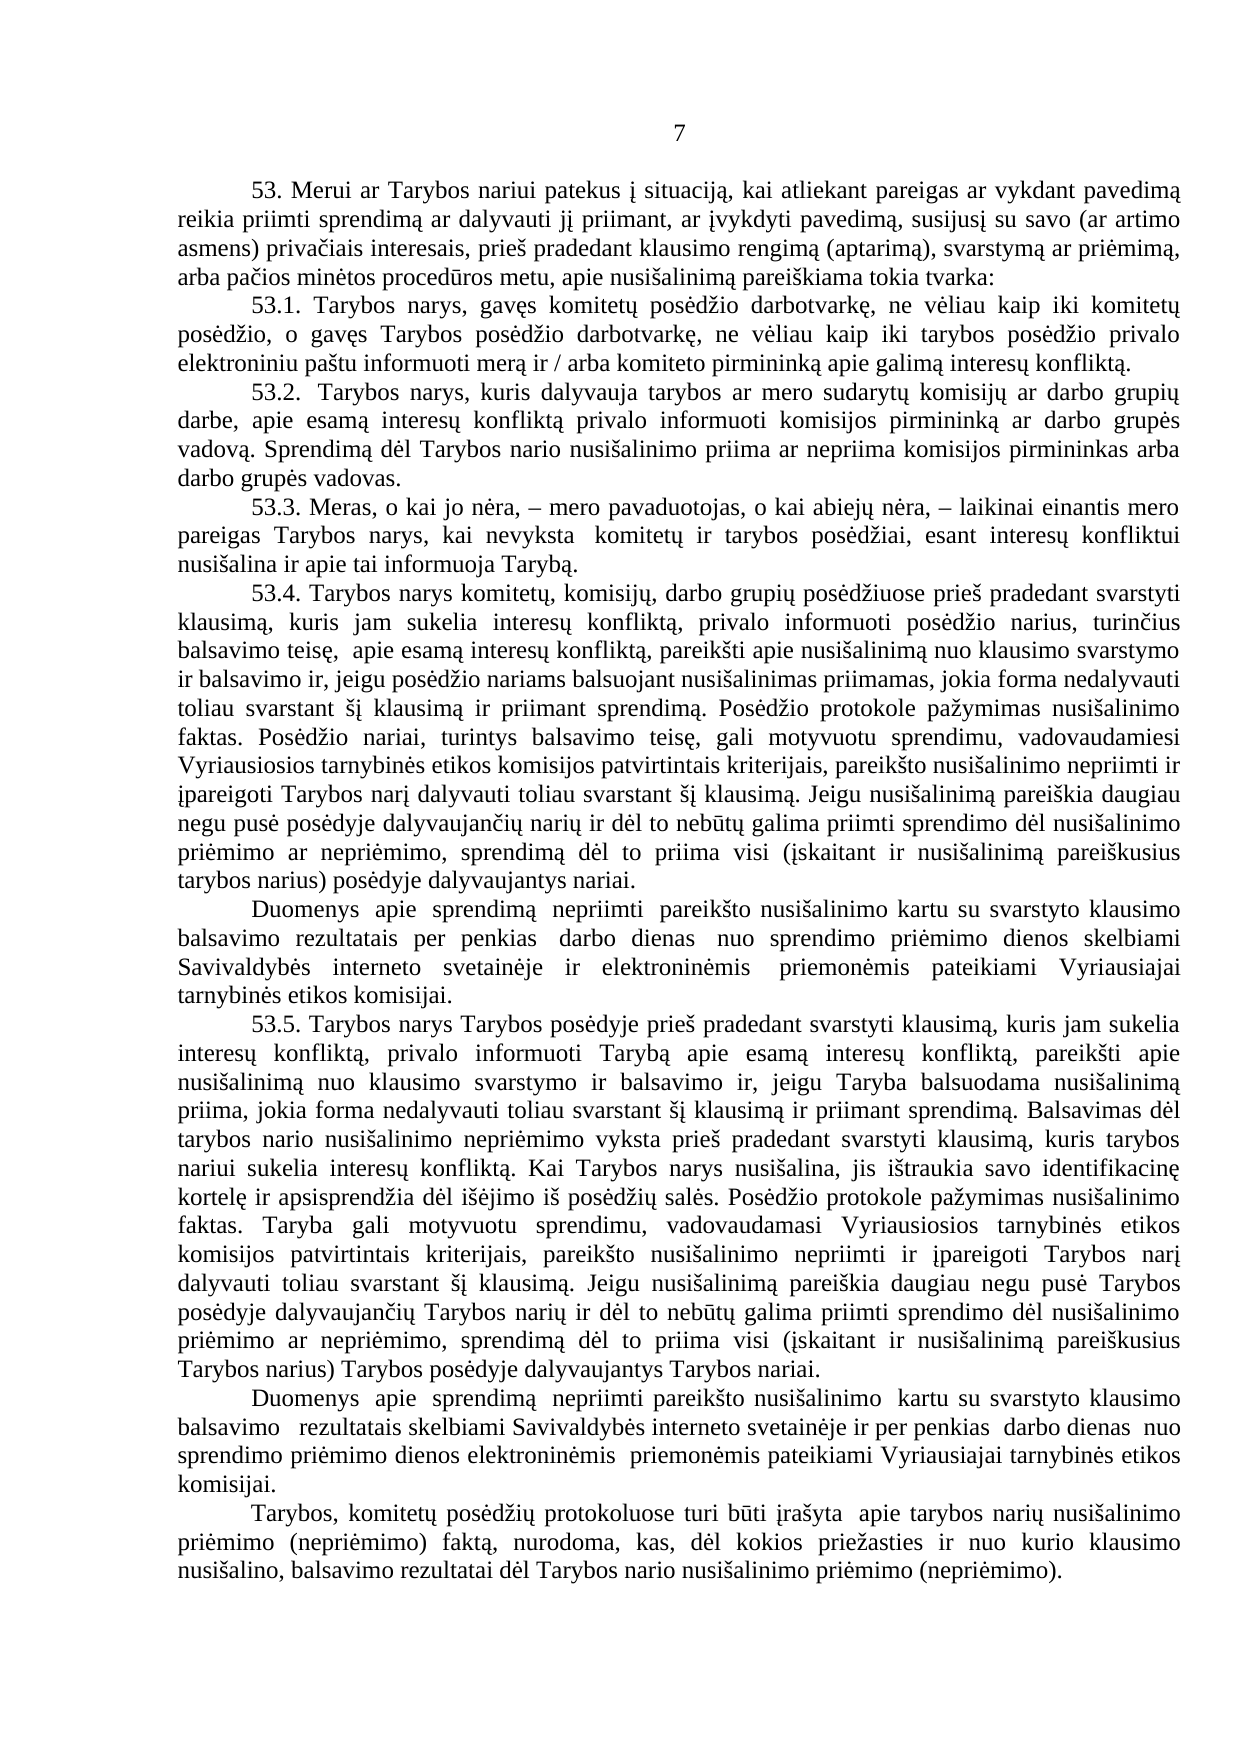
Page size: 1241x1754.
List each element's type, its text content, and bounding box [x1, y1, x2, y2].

text Duomenys apie sprendimą nepriimti pareikšto nusišalinimo kartu su svarstyto klausimo balsavimo rezultatais skelbiami Savivaldybės interneto svetainėje ir per penkias darbo dienas nuo sprendimo priėmimo dienos elektroninėmis priemonėmis pateikiami Vyriausiajai tarnybinės etikos komisijai. [177, 1383, 1181, 1498]
text 53.3. Meras, o kai jo nėra, – mero pavaduotojas, o kai abiejų nėra, – laikinai einantis mero pareigas Tarybos narys, kai nevyksta komitetų ir tarybos posėdžiai, esant interesų konfliktui nusišalina ir apie tai informuoja Tarybą. [177, 492, 1181, 578]
text Duomenys apie sprendimą nepriimti pareikšto nusišalinimo kartu su svarstyto klausimo balsavimo rezultatais per penkias darbo dienas nuo sprendimo priėmimo dienos skelbiami Savivaldybės interneto svetainėje ir elektroninėmis priemonėmis pateikiami Vyriausiajai tarnybinės etikos komisijai. [177, 894, 1181, 1009]
text 53.1. Tarybos narys, gavęs komitetų posėdžio darbotvarkę, ne vėliau kaip iki komitetų posėdžio, o gavęs Tarybos posėdžio darbotvarkę, ne vėliau kaip iki tarybos posėdžio privalo elektroniniu paštu informuoti merą ir / arba komiteto pirmininką apie galimą interesų konfliktą. [177, 291, 1181, 377]
text 53.2. Tarybos narys, kuris dalyvauja tarybos ar mero sudarytų komisijų ar darbo grupių darbe, apie esamą interesų konfliktą privalo informuoti komisijos pirmininką ar darbo grupės vadovą. Sprendimą dėl Tarybos nario nusišalinimo priima ar nepriima komisijos pirmininkas arba darbo grupės vadovas. [177, 377, 1181, 492]
text Tarybos, komitetų posėdžių protokoluose turi būti įrašyta apie tarybos narių nusišalinimo priėmimo (nepriėmimo) faktą, nurodoma, kas, dėl kokios priežasties ir nuo kurio klausimo nusišalino, balsavimo rezultatai dėl Tarybos nario nusišalinimo priėmimo (nepriėmimo). [177, 1498, 1181, 1584]
text 53.4. Tarybos narys komitetų, komisijų, darbo grupių posėdžiuose prieš pradedant svarstyti klausimą, kuris jam sukelia interesų konfliktą, privalo informuoti posėdžio narius, turinčius balsavimo teisę, apie esamą interesų konfliktą, pareikšti apie nusišalinimą nuo klausimo svarstymo ir balsavimo ir, jeigu posėdžio nariams balsuojant nusišalinimas priimamas, jokia forma nedalyvauti toliau svarstant šį klausimą ir priimant sprendimą. Posėdžio protokole pažymimas nusišalinimo faktas. Posėdžio nariai, turintys balsavimo teisę, gali motyvuotu sprendimu, vadovaudamiesi Vyriausiosios tarnybinės etikos komisijos patvirtintais kriterijais, pareikšto nusišalinimo nepriimti ir įpareigoti Tarybos narį dalyvauti toliau svarstant šį klausimą. Jeigu nusišalinimą pareiškia daugiau negu pusė posėdyje dalyvaujančių narių ir dėl to nebūtų galima priimti sprendimo dėl nusišalinimo priėmimo ar nepriėmimo, sprendimą dėl to priima visi (įskaitant ir nusišalinimą pareiškusius tarybos narius) posėdyje dalyvaujantys nariai. [177, 578, 1181, 894]
text 53.5. Tarybos narys Tarybos posėdyje prieš pradedant svarstyti klausimą, kuris jam sukelia interesų konfliktą, privalo informuoti Tarybą apie esamą interesų konfliktą, pareikšti apie nusišalinimą nuo klausimo svarstymo ir balsavimo ir, jeigu Taryba balsuodama nusišalinimą priima, jokia forma nedalyvauti toliau svarstant šį klausimą ir priimant sprendimą. Balsavimas dėl tarybos nario nusišalinimo nepriėmimo vyksta prieš pradedant svarstyti klausimą, kuris tarybos nariui sukelia interesų konfliktą. Kai Tarybos narys nusišalina, jis ištraukia savo identifikacinę kortelę ir apsisprendžia dėl išėjimo iš posėdžių salės. Posėdžio protokole pažymimas nusišalinimo faktas. Taryba gali motyvuotu sprendimu, vadovaudamasi Vyriausiosios tarnybinės etikos komisijos patvirtintais kriterijais, pareikšto nusišalinimo nepriimti ir įpareigoti Tarybos narį dalyvauti toliau svarstant šį klausimą. Jeigu nusišalinimą pareiškia daugiau negu pusė Tarybos posėdyje dalyvaujančių Tarybos narių ir dėl to nebūtų galima priimti sprendimo dėl nusišalinimo priėmimo ar nepriėmimo, sprendimą dėl to priima visi (įskaitant ir nusišalinimą pareiškusius Tarybos narius) Tarybos posėdyje dalyvaujantys Tarybos nariai. [177, 1009, 1181, 1383]
text 53. Merui ar Tarybos nariui patekus į situaciją, kai atliekant pareigas ar vykdant pavedimą reikia priimti sprendimą ar dalyvauti jį priimant, ar įvykdyti pavedimą, susijusį su savo (ar artimo asmens) privačiais interesais, prieš pradedant klausimo rengimą (aptarimą), svarstymą ar priėmimą, arba pačios minėtos procedūros metu, apie nusišalinimą pareiškiama tokia tvarka: [177, 176, 1181, 291]
